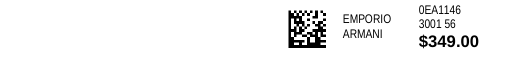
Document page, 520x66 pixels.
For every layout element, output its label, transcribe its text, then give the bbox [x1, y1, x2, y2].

table_cell 0EA1146 3001 56 $349.00 [408, 0, 520, 53]
table_cell [278, 0, 337, 53]
table_cell EMPORIO ARMANI [337, 0, 407, 53]
picture [283, 5, 331, 53]
